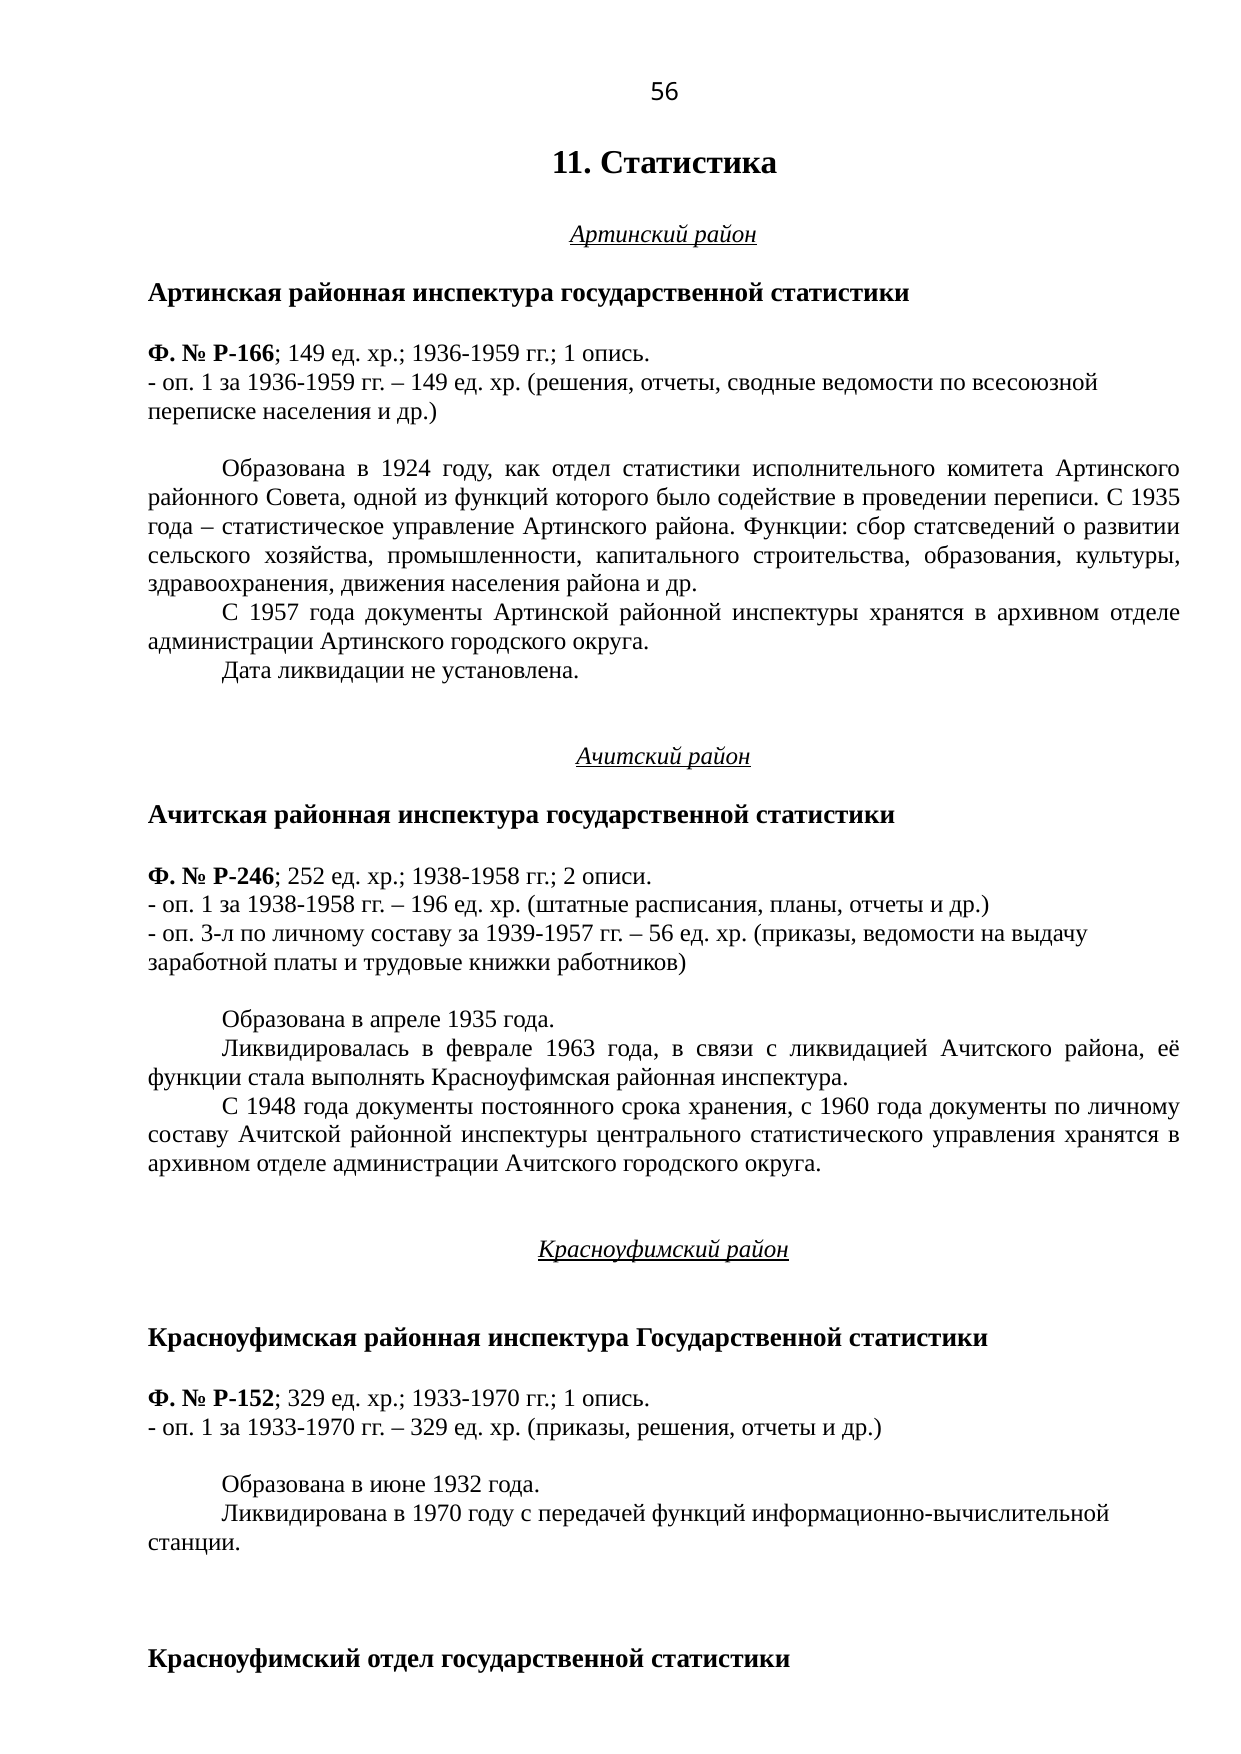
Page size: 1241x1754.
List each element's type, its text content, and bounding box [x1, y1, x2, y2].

text Ачитский район [148, 741, 1181, 770]
text Красноуфимский отдел государственной статистики [148, 1642, 1181, 1673]
text Образована в июне 1932 года. [148, 1469, 1181, 1498]
text - оп. 1 за 1938-1958 гг. – 196 ед. хр. (штатные расписания, планы, отчеты и др.) [148, 889, 1181, 918]
text Ф. № Р-246; 252 ед. хр.; 1938-1958 гг.; 2 описи. [148, 861, 1181, 889]
text Артинский район [148, 219, 1181, 247]
text Ф. № Р-166; 149 ед. хр.; 1936-1959 гг.; 1 опись. [148, 338, 1181, 367]
text - оп. 3-л по личному составу за 1939-1957 гг. – 56 ед. хр. (приказы, ведомости на выдачу заработной платы и трудовые книжки работников) [148, 918, 1181, 976]
text - оп. 1 за 1933-1970 гг. – 329 ед. хр. (приказы, решения, отчеты и др.) [148, 1412, 1181, 1441]
text С 1948 года документы постоянного срока хранения, с 1960 года документы по личному составу Ачитской районной инспектуры центрального статистического управления хранятся в архивном отделе администрации Ачитского городского округа. [148, 1091, 1181, 1177]
text Дата ликвидации не установлена. [148, 655, 1181, 683]
text Образована в 1924 году, как отдел статистики исполнительного комитета Артинского районного Совета, одной из функций которого было содействие в проведении переписи. С 1935 года – статистическое управление Артинского района. Функции: сбор статсведений о развитии сельского хозяйства, промышленности, капитального строительства, образования, культуры, здравоохранения, движения населения района и др. [148, 453, 1181, 597]
text Красноуфимский район [148, 1234, 1181, 1263]
text Образована в апреле 1935 года. [148, 1004, 1181, 1033]
text - оп. 1 за 1936-1959 гг. – 149 ед. хр. (решения, отчеты, сводные ведомости по всесоюзной переписке населения и др.) [148, 367, 1181, 425]
text С 1957 года документы Артинской районной инспектуры хранятся в архивном отделе администрации Артинского городского округа. [148, 597, 1181, 655]
text 11. Статистика [148, 142, 1181, 180]
text Красноуфимская районная инспектура Государственной статистики [148, 1321, 1181, 1352]
text Ликвидирована в 1970 году с передачей функций информационно-вычислительной станции. [148, 1498, 1181, 1556]
text Ачитская районная инспектура государственной статистики [148, 798, 1181, 829]
text Ликвидировалась в феврале 1963 года, в связи с ликвидацией Ачитского района, её функции стала выполнять Красноуфимская районная инспектура. [148, 1033, 1181, 1091]
text Ф. № Р-152; 329 ед. хр.; 1933-1970 гг.; 1 опись. [148, 1383, 1181, 1412]
text Артинская районная инспектура государственной статистики [148, 276, 1181, 307]
